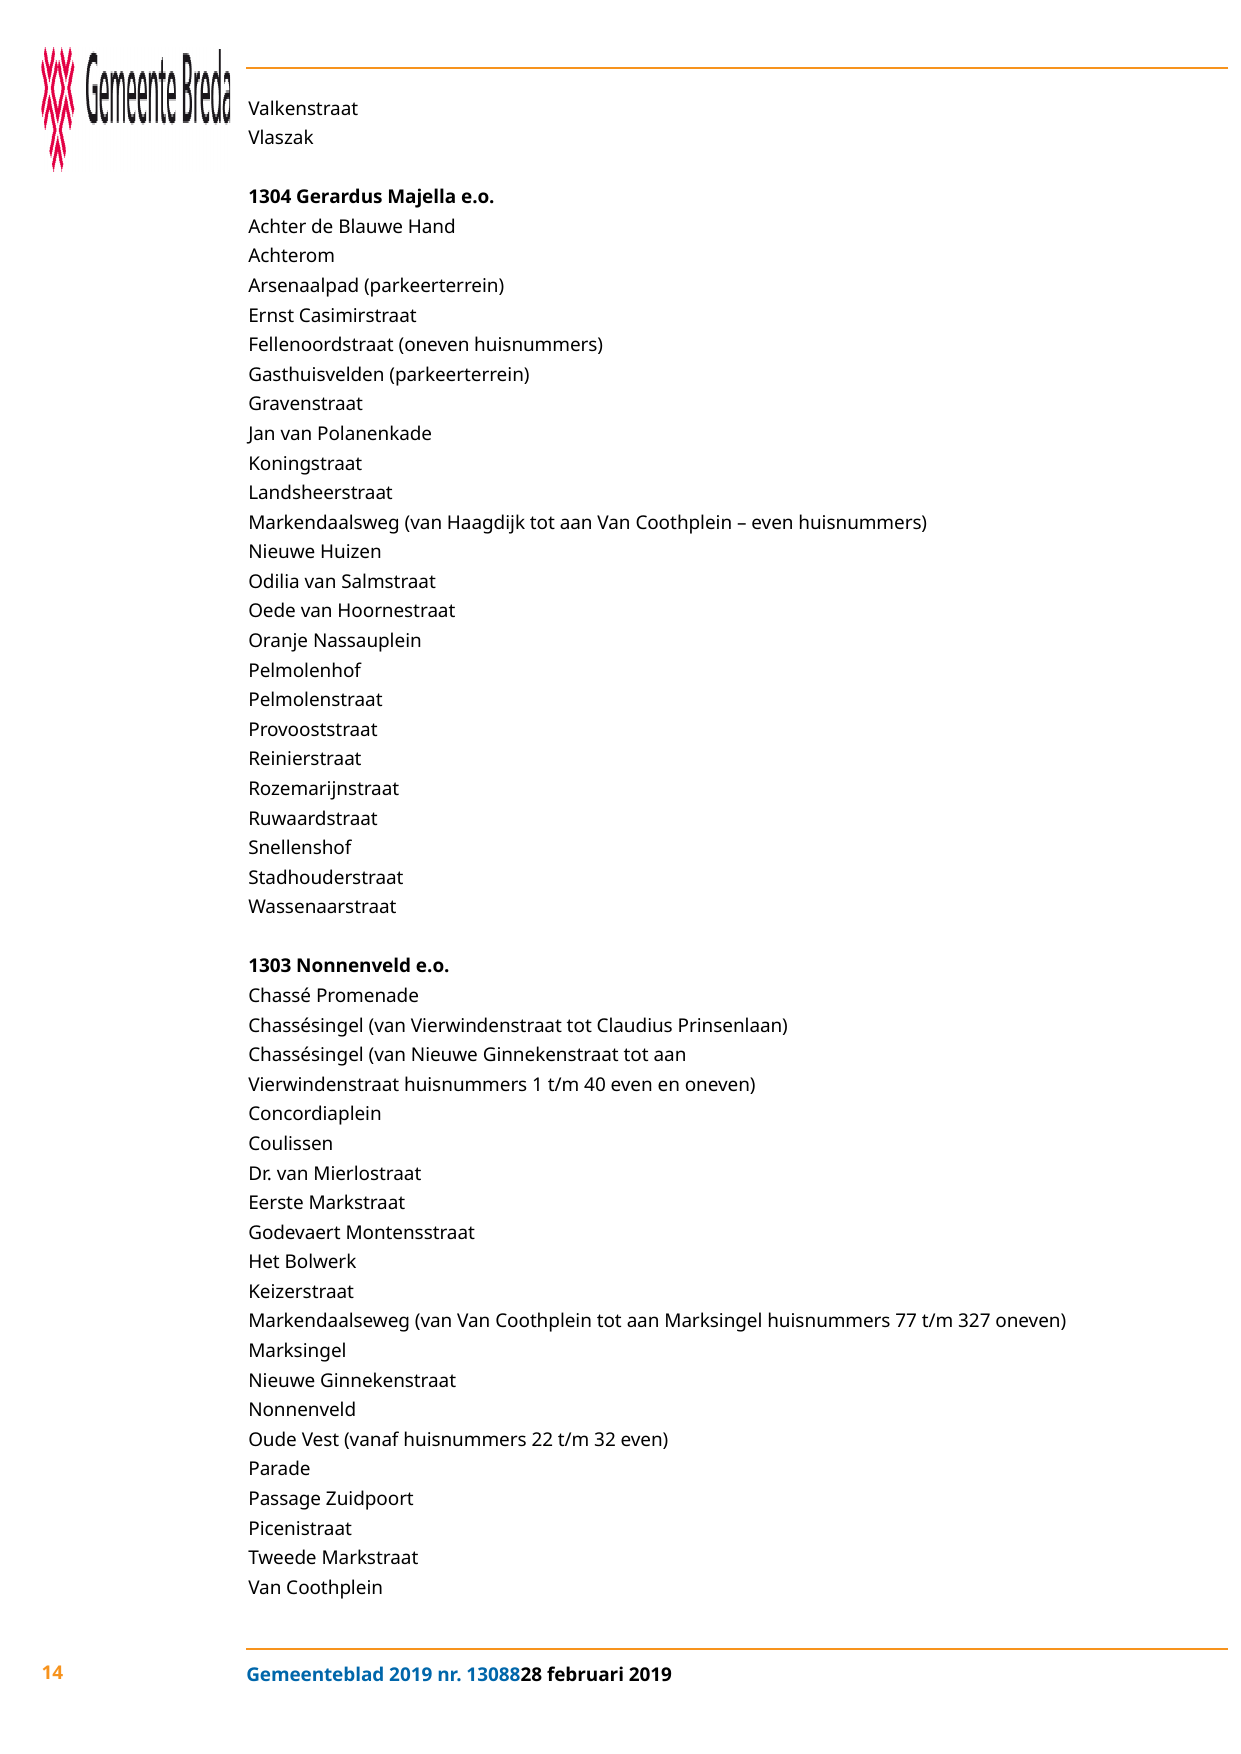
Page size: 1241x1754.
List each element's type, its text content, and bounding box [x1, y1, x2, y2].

text Stadhouderstraat [248, 864, 1152, 890]
text Snellenshof [248, 834, 1152, 860]
text Landsheerstraat [248, 479, 1152, 505]
text Vierwindenstraat huisnummers 1 t/m 40 even en oneven) [248, 1071, 1152, 1097]
text Pelmolenstraat [248, 686, 1152, 712]
text Gravenstraat [248, 391, 1152, 416]
text Odilia van Salmstraat [248, 568, 1152, 594]
text Oude Vest (vanaf huisnummers 22 t/m 32 even) [248, 1426, 1152, 1452]
text Passage Zuidpoort [248, 1485, 1152, 1511]
text Valkenstraat [248, 95, 1152, 121]
text Nonnenveld [248, 1396, 1152, 1422]
text Vlaszak [248, 124, 1152, 150]
text Jan van Polanenkade [248, 420, 1152, 446]
text Chassésingel (van Nieuwe Ginnekenstraat tot aan [248, 1041, 1152, 1067]
text Tweede Markstraat [248, 1544, 1152, 1570]
text Ernst Casimirstraat [248, 302, 1152, 328]
text Godevaert Montensstraat [248, 1219, 1152, 1245]
text Koningstraat [248, 450, 1152, 476]
text Coulissen [248, 1130, 1152, 1156]
picture [41, 47, 231, 172]
text Markendaalsweg (van Haagdijk tot aan Van Coothplein – even huisnummers) [248, 509, 1152, 535]
text Rozemarijnstraat [248, 775, 1152, 801]
text Reinierstraat [248, 746, 1152, 771]
text Parade [248, 1456, 1152, 1481]
text Provooststraat [248, 716, 1152, 742]
text Markendaalseweg (van Van Coothplein tot aan Marksingel huisnummers 77 t/m 327 oneven) [248, 1308, 1152, 1333]
text Eerste Markstraat [248, 1189, 1152, 1215]
text 1303 Nonnenveld e.o. [248, 953, 1152, 978]
text Oede van Hoornestraat [248, 598, 1152, 623]
text Achterom [248, 243, 1152, 268]
text Van Coothplein [248, 1574, 1152, 1600]
text Wassenaarstraat [248, 893, 1152, 919]
text Ruwaardstraat [248, 805, 1152, 831]
text Pelmolenhof [248, 657, 1152, 683]
text Gasthuisvelden (parkeerterrein) [248, 361, 1152, 387]
text 1304 Gerardus Majella e.o. [248, 183, 1152, 209]
text Marksingel [248, 1337, 1152, 1363]
text Picenistraat [248, 1515, 1152, 1541]
text Nieuwe Ginnekenstraat [248, 1367, 1152, 1393]
text Oranje Nassauplein [248, 627, 1152, 653]
text Fellenoordstraat (oneven huisnummers) [248, 331, 1152, 357]
text Concordiaplein [248, 1101, 1152, 1126]
text Nieuwe Huizen [248, 538, 1152, 564]
text Het Bolwerk [248, 1248, 1152, 1274]
text Arsenaalpad (parkeerterrein) [248, 272, 1152, 298]
text Keizerstraat [248, 1278, 1152, 1304]
text Chassésingel (van Vierwindenstraat tot Claudius Prinsenlaan) [248, 1012, 1152, 1038]
text Chassé Promenade [248, 982, 1152, 1008]
text Achter de Blauwe Hand [248, 213, 1152, 239]
text Dr. van Mierlostraat [248, 1160, 1152, 1186]
